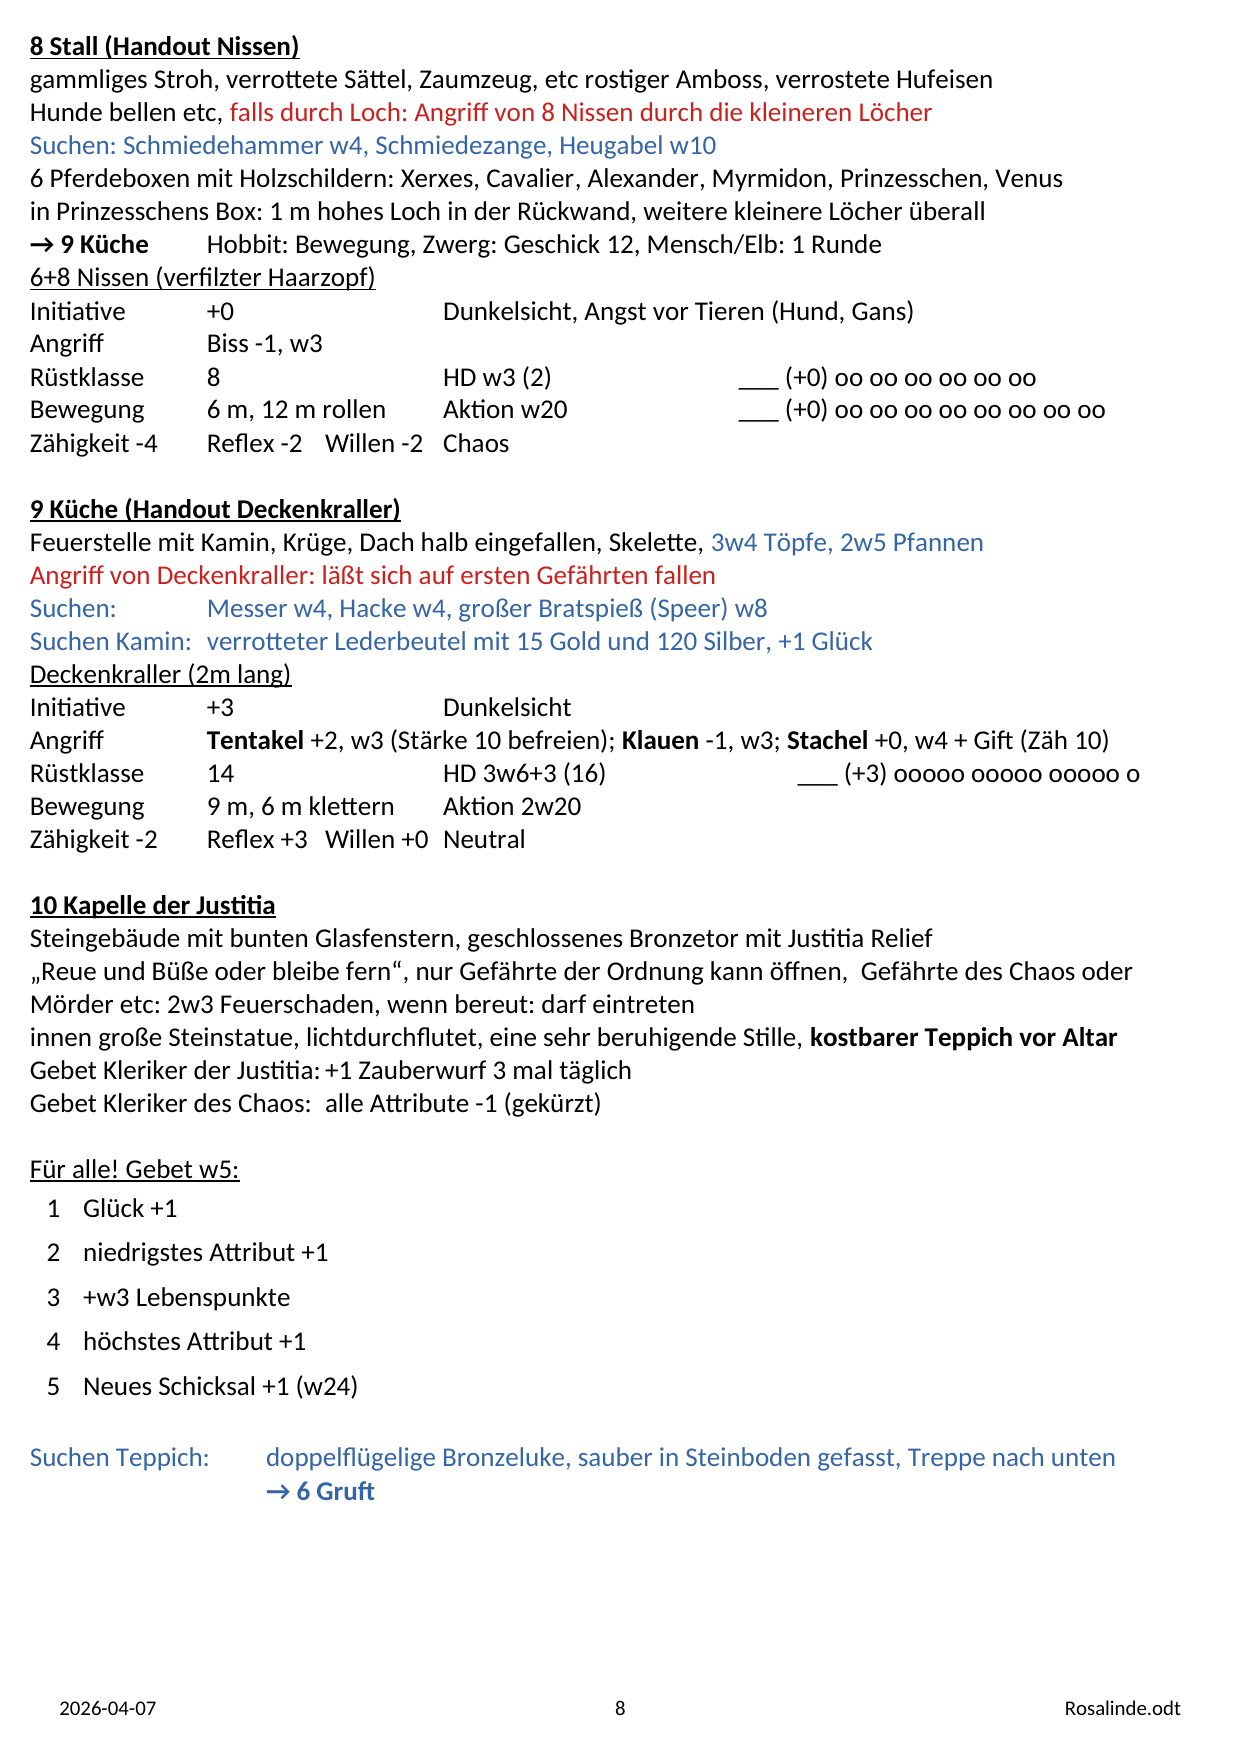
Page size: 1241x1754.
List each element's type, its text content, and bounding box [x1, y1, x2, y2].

text Initiative +0 Dunkelsicht, Angst vor Tieren (Hund, Gans) [29, 294, 1211, 327]
table_cell 2 [30, 1230, 77, 1274]
table_header Glück +1 [77, 1185, 373, 1230]
text Rüstklasse 14 HD 3w6+3 (16) ___ (+3) ooooo ooooo ooooo o [29, 756, 1211, 789]
text Bewegung 6 m, 12 m rollen Aktion w20 ___ (+0) oo oo oo oo oo oo oo oo [29, 393, 1211, 426]
text 8 Stall (Handout Nissen) [29, 29, 1211, 62]
table_cell niedrigstes Attribut +1 [77, 1230, 373, 1274]
table_cell +w3 Lebenspunkte [77, 1274, 373, 1319]
text Angriff Biss -1, w3 [29, 327, 1211, 360]
text Deckenkraller (2m lang) [29, 657, 1211, 690]
table_cell Neues Schicksal +1 (w24) [77, 1363, 373, 1408]
table_header 1 [30, 1185, 77, 1230]
text Suchen Teppich: doppelflügelige Bronzeluke, sauber in Steinboden gefasst, Treppe nach unten [29, 1441, 1211, 1474]
text → 6 Gruft [29, 1474, 1211, 1507]
text gammliges Stroh, verrottete Sättel, Zaumzeug, etc rostiger Amboss, verrostete Hufeisen [29, 62, 1211, 96]
table_cell 5 [30, 1363, 77, 1408]
table_cell 3 [30, 1274, 77, 1319]
table_cell 4 [30, 1319, 77, 1363]
text 10 Kapelle der Justitia [29, 888, 1211, 921]
text Für alle! Gebet w5: [29, 1152, 1211, 1185]
text Zähigkeit -2 Reflex +3 Willen +0 Neutral [29, 822, 1211, 855]
text Angriff von Deckenkraller: läßt sich auf ersten Gefährten fallen [29, 558, 1211, 591]
text Zähigkeit -4 Reflex -2 Willen -2 Chaos [29, 426, 1211, 459]
text 6+8 Nissen (verfilzter Haarzopf) [29, 261, 1211, 294]
text Initiative +3 Dunkelsicht [29, 690, 1211, 723]
text „Reue und Büße oder bleibe fern“, nur Gefährte der Ordnung kann öffnen, Gefährte des Chaos oder Mörder etc: 2w3 Feuerschaden, wenn bereut: darf eintreten [29, 954, 1211, 1020]
text in Prinzesschens Box: 1 m hohes Loch in der Rückwand, weitere kleinere Löcher überall [29, 194, 1211, 228]
text Feuerstelle mit Kamin, Krüge, Dach halb eingefallen, Skelette, 3w4 Töpfe, 2w5 Pfannen [29, 525, 1211, 558]
text Steingebäude mit bunten Glasfenstern, geschlossenes Bronzetor mit Justitia Relief [29, 921, 1211, 954]
text 9 Küche (Handout Deckenkraller) [29, 492, 1211, 525]
text Gebet Kleriker des Chaos: alle Attribute -1 (gekürzt) [29, 1086, 1211, 1119]
text Suchen: Messer w4, Hacke w4, großer Bratspieß (Speer) w8 [29, 591, 1211, 624]
text → 9 Küche Hobbit: Bewegung, Zwerg: Geschick 12, Mensch/Elb: 1 Runde [29, 228, 1211, 261]
text Bewegung 9 m, 6 m klettern Aktion 2w20 [29, 789, 1211, 822]
text Hunde bellen etc, falls durch Loch: Angriff von 8 Nissen durch die kleineren Löcher Suchen: Schmiedehammer w4, Schmiedezange, Heugabel w10 6 Pferdeboxen mit Holzschildern: Xerxes, Cavalier, Alexander, Myrmidon, Prinzesschen, Venus [29, 96, 1211, 194]
text Angriff Tentakel +2, w3 (Stärke 10 befreien); Klauen -1, w3; Stachel +0, w4 + Gift (Zäh 10) [29, 723, 1211, 756]
table_cell höchstes Attribut +1 [77, 1319, 373, 1363]
text innen große Steinstatue, lichtdurchflutet, eine sehr beruhigende Stille, kostbarer Teppich vor Altar Gebet Kleriker der Justitia: +1 Zauberwurf 3 mal täglich [29, 1020, 1211, 1086]
text Suchen Kamin: verrotteter Lederbeutel mit 15 Gold und 120 Silber, +1 Glück [29, 624, 1211, 657]
text Rüstklasse 8 HD w3 (2) ___ (+0) oo oo oo oo oo oo [29, 360, 1211, 393]
